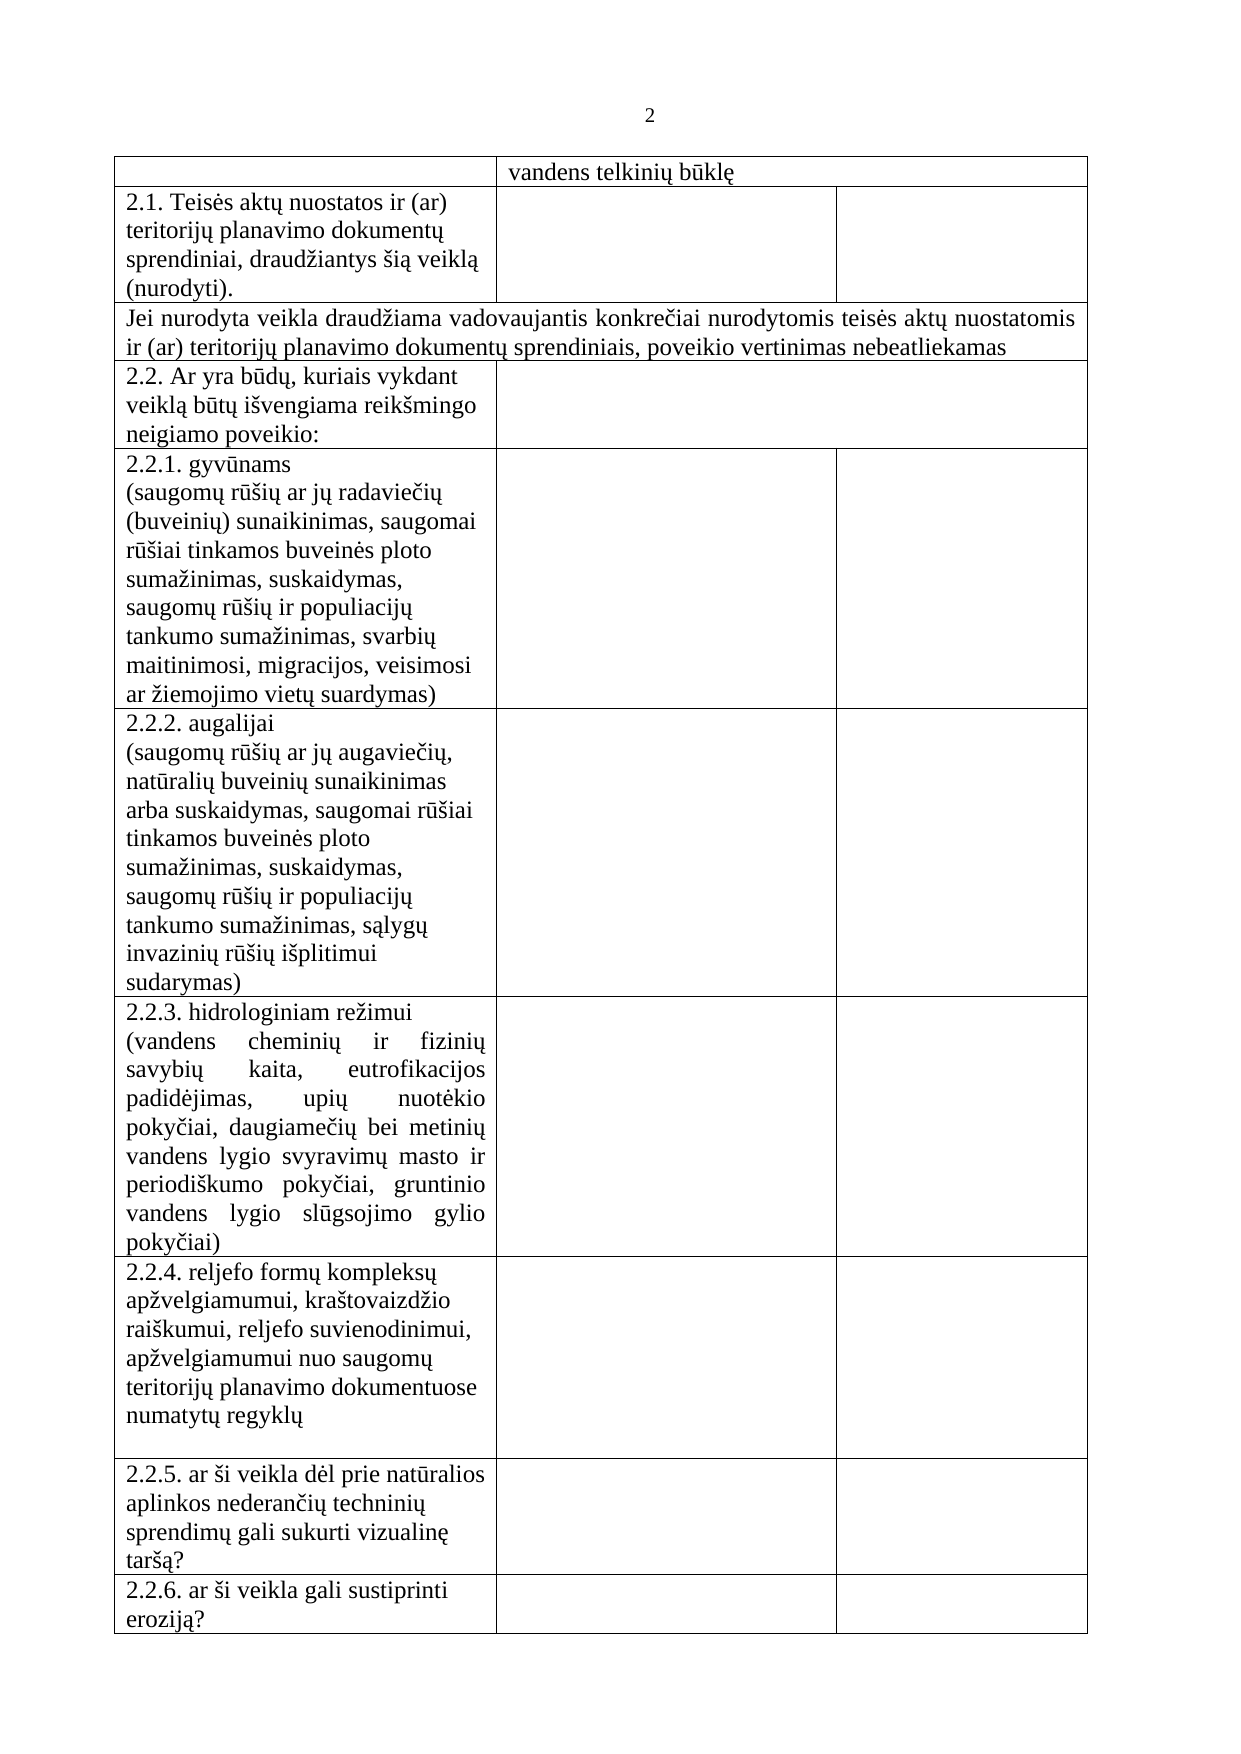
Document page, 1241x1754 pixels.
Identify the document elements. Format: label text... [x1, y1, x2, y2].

table_cell [497, 709, 836, 996]
table_cell 2.2.1. gyvūnams (saugomų rūšių ar jų radaviečių (buveinių) sunaikinimas, saugomai rūšiai tinkamos buveinės ploto sumažinimas, suskaidymas, saugomų rūšių ir populiacijų tankumo sumažinimas, svarbių maitinimosi, migracijos, veisimosi ar žiemojimo vietų suardymas) [115, 449, 496, 707]
table_cell [115, 157, 496, 186]
table_cell 2.1. Teisės aktų nuostatos ir (ar) teritorijų planavimo dokumentų sprendiniai, draudžiantys šią veiklą (nurodyti). [115, 187, 496, 302]
table_cell 2.2.4. reljefo formų kompleksų apžvelgiamumui, kraštovaizdžio raiškumui, reljefo suvienodinimui, apžvelgiamumui nuo saugomų teritorijų planavimo dokumentuose numatytų regyklų [115, 1257, 496, 1458]
table_cell [497, 187, 836, 302]
table_cell 2.2. Ar yra būdų, kuriais vykdant veiklą būtų išvengiama reikšmingo neigiamo poveikio: [115, 361, 496, 448]
table_cell [837, 709, 1087, 996]
table_cell vandens telkinių būklę [497, 157, 1087, 186]
table_cell Jei nurodyta veikla draudžiama vadovaujantis konkrečiai nurodytomis teisės aktų nuostatomis ir (ar) teritorijų planavimo dokumentų sprendiniais, poveikio vertinimas nebeatliekamas [115, 303, 1087, 360]
table_cell [497, 1575, 836, 1633]
table_cell 2.2.3. hidrologiniam režimui (vandens cheminių ir fizinių savybių kaita, eutrofikacijos padidėjimas, upių nuotėkio pokyčiai, daugiamečių bei metinių vandens lygio svyravimų masto ir periodiškumo pokyčiai, gruntinio vandens lygio slūgsojimo gylio pokyčiai) [115, 997, 496, 1256]
table_cell [837, 187, 1087, 302]
table_cell [837, 1257, 1087, 1458]
table_cell [497, 449, 836, 707]
table_cell [497, 1257, 836, 1458]
table_cell [837, 449, 1087, 707]
table_cell [837, 1459, 1087, 1574]
table_cell 2.2.6. ar ši veikla gali sustiprinti eroziją? [115, 1575, 496, 1633]
table_cell [837, 1575, 1087, 1633]
table_cell 2.2.5. ar ši veikla dėl prie natūralios aplinkos nederančių techninių sprendimų gali sukurti vizualinę taršą? [115, 1459, 496, 1574]
table_cell [497, 997, 836, 1256]
table_cell 2.2.2. augalijai (saugomų rūšių ar jų augaviečių, natūralių buveinių sunaikinimas arba suskaidymas, saugomai rūšiai tinkamos buveinės ploto sumažinimas, suskaidymas, saugomų rūšių ir populiacijų tankumo sumažinimas, sąlygų invazinių rūšių išplitimui sudarymas) [115, 709, 496, 996]
table_cell [837, 997, 1087, 1256]
table_cell [497, 361, 1087, 448]
table_cell [497, 1459, 836, 1574]
